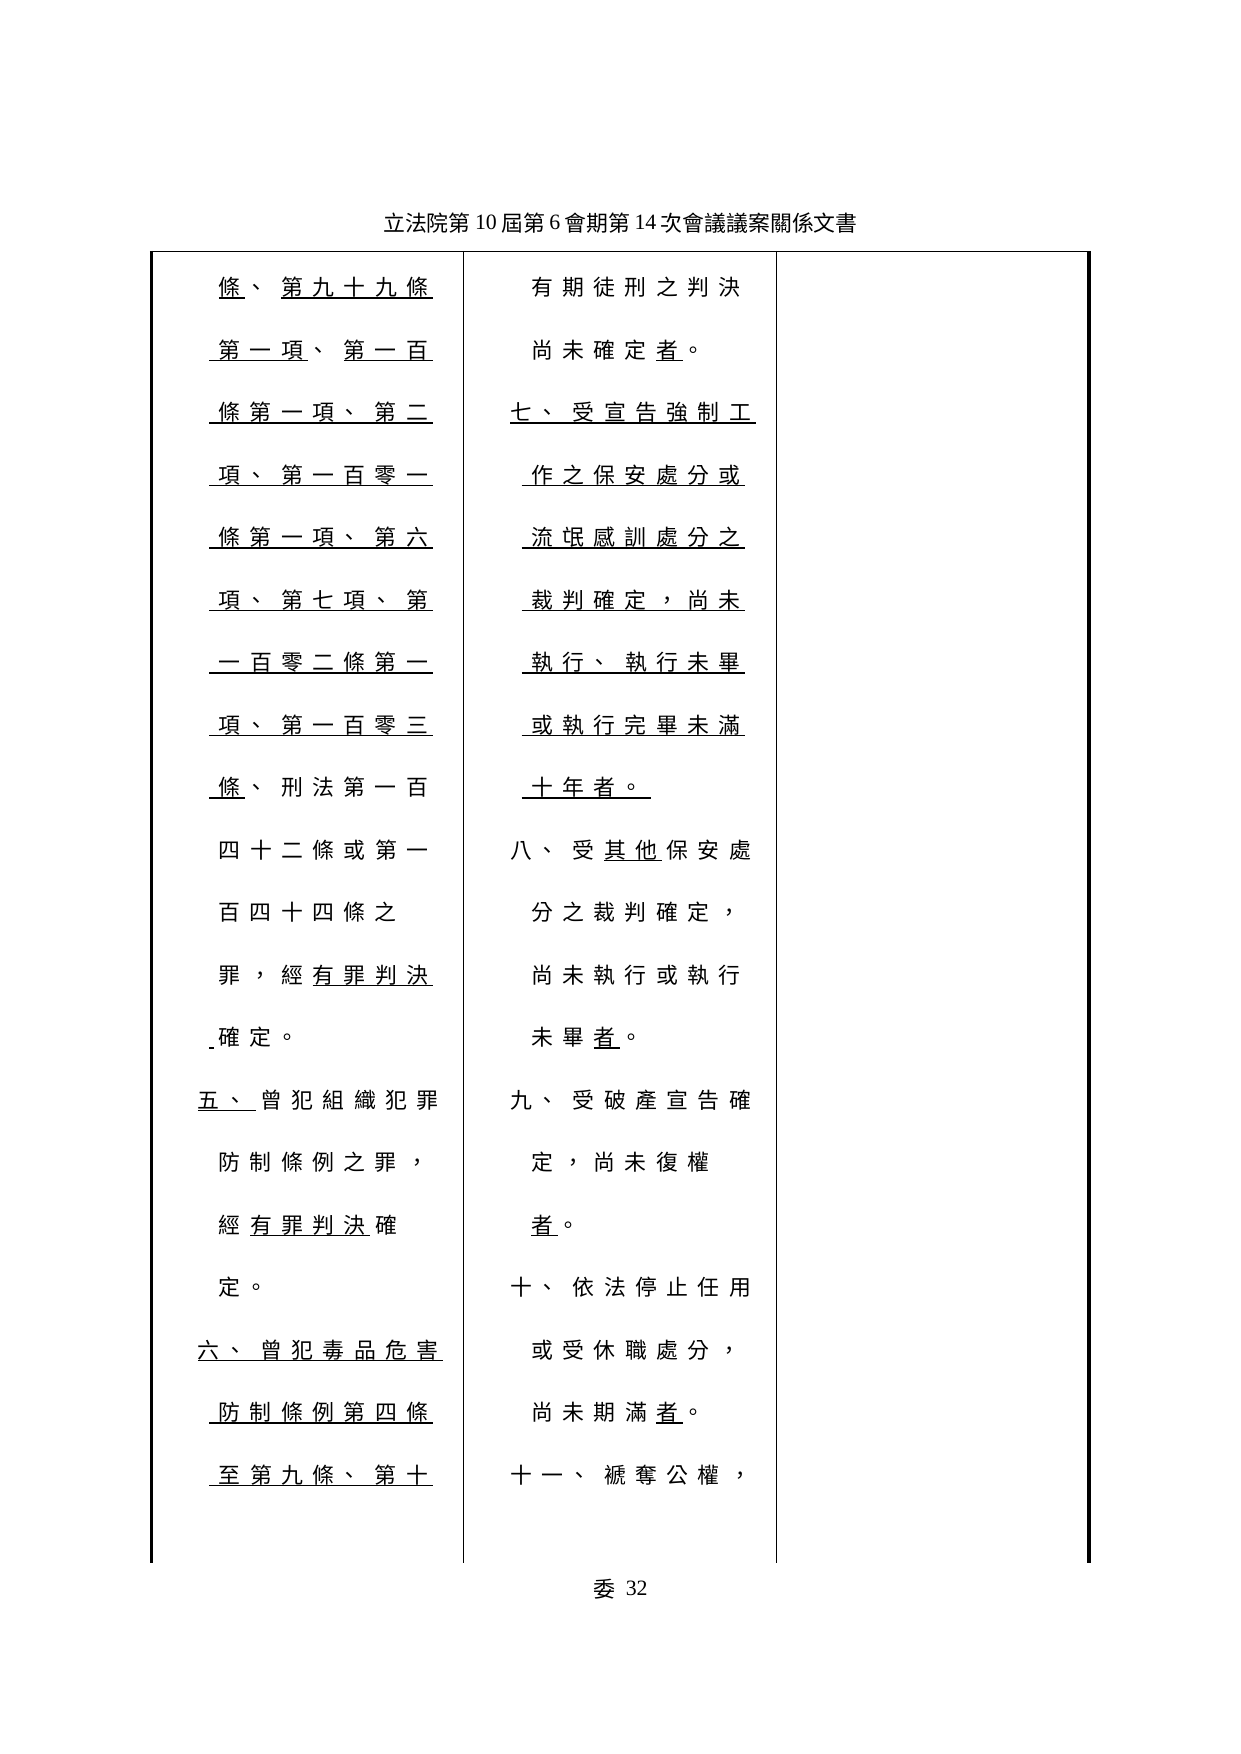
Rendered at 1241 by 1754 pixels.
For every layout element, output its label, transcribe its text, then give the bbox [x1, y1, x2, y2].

table_cell 有期徒刑之判決尚未確定者。 七、受宣告強制工作之保安處分或流氓感訓處分之裁判確定，尚未執行、執行未畢或執行完畢未滿十年者。 八、受其他保安處分之裁判確定，尚未執行或執行未畢者。 九、受破產宣告確定，尚未復權者。 十、依法停止任用或受休職處分，尚未期滿者。 十一、褫奪公權， [464, 252, 776, 1563]
table_cell [777, 252, 1087, 1563]
table_cell 條、第九十九條第一項、第一百條第一項、第二項、第一百零一條第一項、第六項、第七項、第一百零二條第一項、第一百零三條、刑法第一百四十二條或第一百四十四條之罪，經有罪判決確定。 五、曾犯組織犯罪防制條例之罪，經有罪判決確定。 六、曾犯毒品危害防制條例第四條至第九條、第十 [153, 252, 463, 1563]
